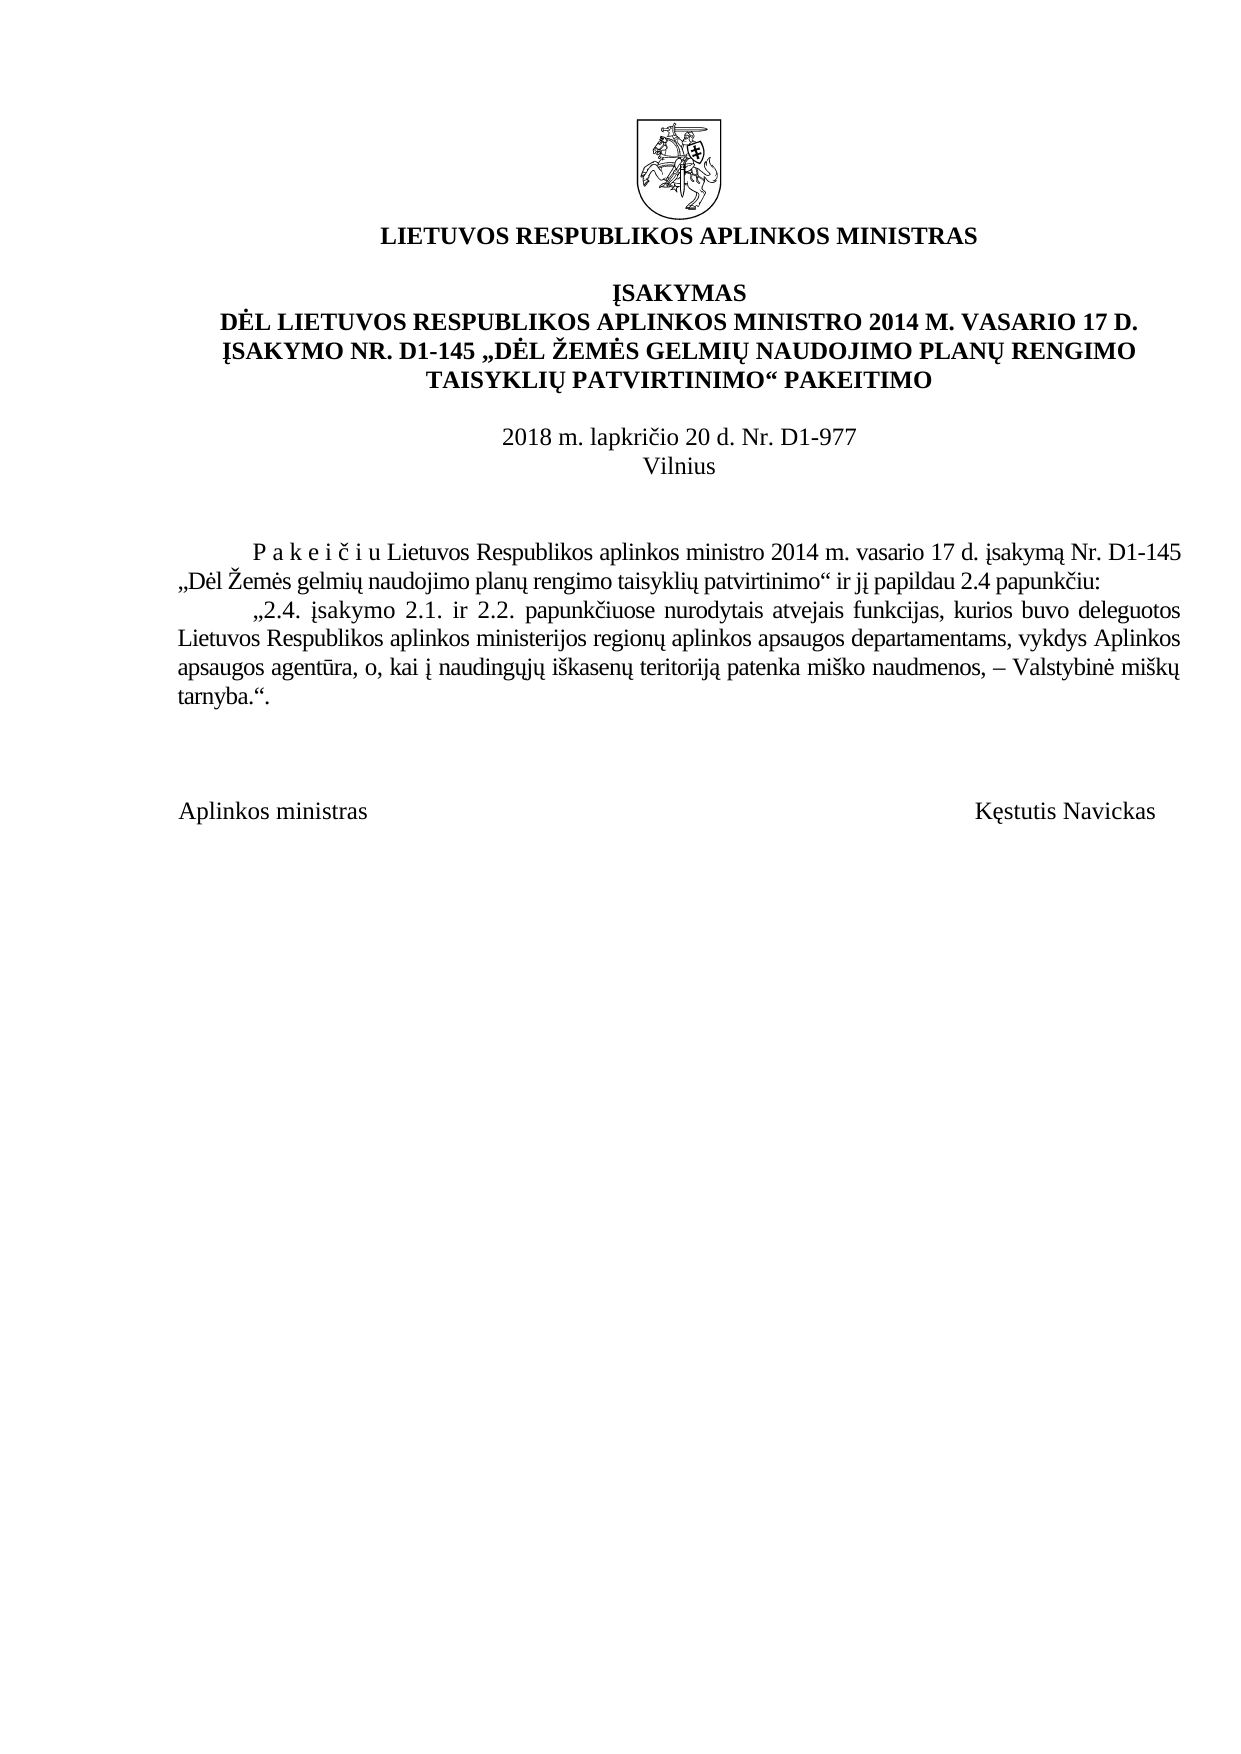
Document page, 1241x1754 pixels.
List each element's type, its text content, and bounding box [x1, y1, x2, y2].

text 2018 m. lapkričio 20 d. Nr. D1-977 [177, 422, 1181, 451]
text LIETUVOS RESPUBLIKOS APLINKOS MINISTRAS [177, 221, 1181, 250]
text ĮSAKYMAS [177, 278, 1181, 307]
text DĖL LIETUVOS RESPUBLIKOS APLINKOS MINISTRO 2014 M. VASARIO 17 D. ĮSAKYMO NR. d1-145 „DĖL ŽEMĖS GELMIŲ NAUDOJIMO PLANŲ RENGIMO TAISYKLIŲ PATVIRTINIMO“ PAKEITIMO [177, 307, 1181, 393]
text Aplinkos ministras Kęstutis Navickas [178, 796, 1177, 825]
text P a k e i č i u Lietuvos Respublikos aplinkos ministro 2014 m. vasario 17 d. įsakymą Nr. D1-145 „Dėl Žemės gelmių naudojimo planų rengimo taisyklių patvirtinimo“ ir jį papildau 2.4 papunkčiu: [177, 537, 1181, 595]
text „2.4. įsakymo 2.1. ir 2.2. papunkčiuose nurodytais atvejais funkcijas, kurios buvo deleguotos Lietuvos Respublikos aplinkos ministerijos regionų aplinkos apsaugos departamentams, vykdys Aplinkos apsaugos agentūra, o, kai į naudingųjų iškasenų teritoriją patenka miško naudmenos, – Valstybinė miškų tarnyba.“. [177, 595, 1181, 710]
text Vilnius [177, 451, 1181, 508]
